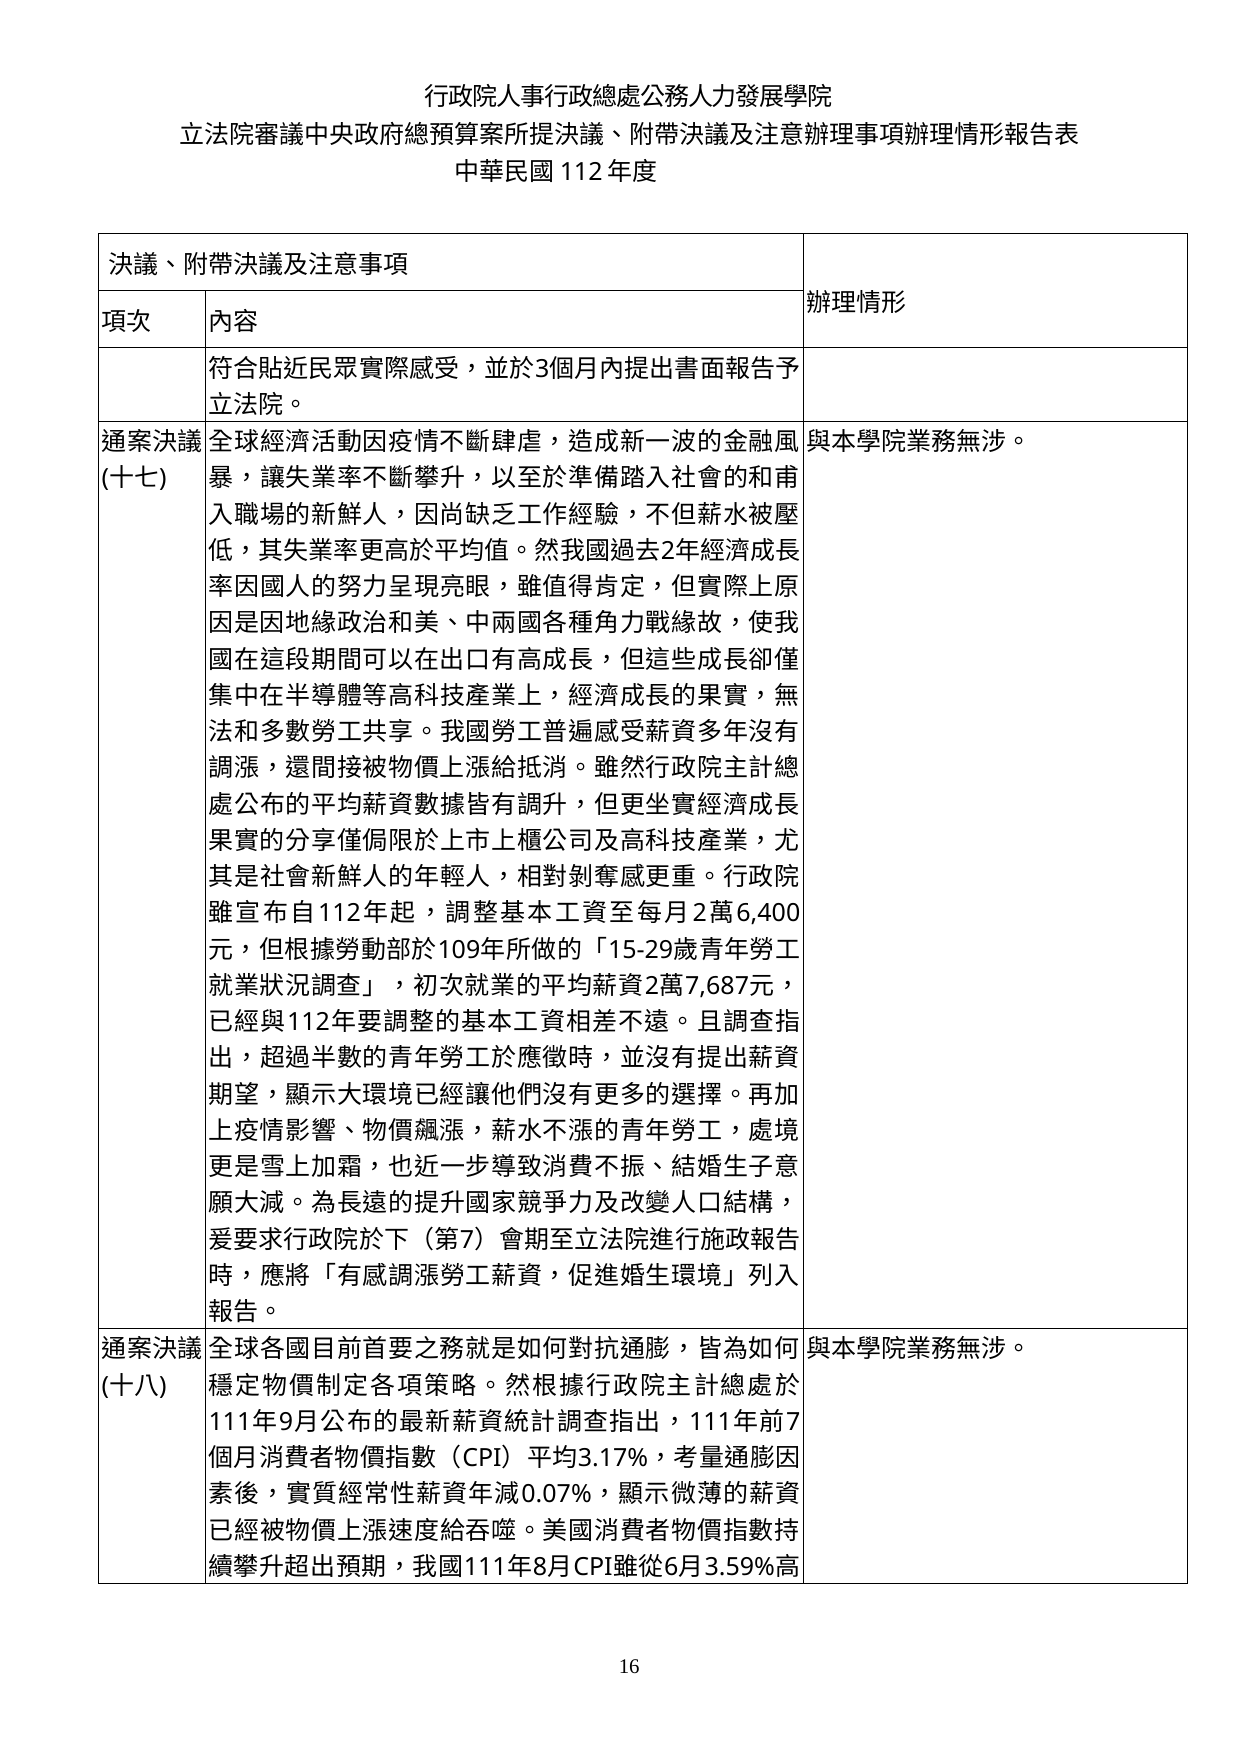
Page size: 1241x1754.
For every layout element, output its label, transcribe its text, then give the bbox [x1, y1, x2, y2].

table_cell 符合貼近民眾實際感受，並於3個月內提出書面報告予立法院。 [206, 348, 803, 421]
table_cell 全球經濟活動因疫情不斷肆虐，造成新一波的金融風暴，讓失業率不斷攀升，以至於準備踏入社會的和甫入職場的新鮮人，因尚缺乏工作經驗，不但薪水被壓低，其失業率更高於平均值。然我國過去2年經濟成長率因國人的努力呈現亮眼，雖值得肯定，但實際上原因是因地緣政治和美、中兩國各種角力戰緣故，使我國在這段期間可以在出口有高成長，但這些成長卻僅集中在半導體等高科技產業上，經濟成長的果實，無法和多數勞工共享。我國勞工普遍感受薪資多年沒有調漲，還間接被物價上漲給抵消。雖然行政院主計總處公布的平均薪資數據皆有調升，但更坐實經濟成長果實的分享僅侷限於上市上櫃公司及高科技產業，尤其是社會新鮮人的年輕人，相對剝奪感更重。行政院雖宣布自112年起，調整基本工資至每月2萬6,400 元，但根據勞動部於109年所做的「15-29歲青年勞工就業狀況調查」，初次就業的平均薪資2萬7,687元，已經與112年要調整的基本工資相差不遠。且調查指出，超過半數的青年勞工於應徵時，並沒有提出薪資期望，顯示大環境已經讓他們沒有更多的選擇。再加上疫情影響、物價飆漲，薪水不漲的青年勞工，處境更是雪上加霜，也近一步導致消費不振、結婚生子意願大減。為長遠的提升國家競爭力及改變人口結構，爰要求行政院於下（第7）會期至立法院進行施政報告時，應將「有感調漲勞工薪資，促進婚生環境」列入報告。 [206, 422, 803, 1328]
table_cell 通案決議(十八) [99, 1329, 205, 1583]
table_cell 與本學院業務無涉。 [804, 1329, 1187, 1583]
table_cell 全球各國目前首要之務就是如何對抗通膨，皆為如何穩定物價制定各項策略。然根據行政院主計總處於 111年9月公布的最新薪資統計調查指出，111年前7 個月消費者物價指數（CPI）平均3.17%，考量通膨因素後，實質經常性薪資年減0.07%，顯示微薄的薪資已經被物價上漲速度給吞噬。美國消費者物價指數持續攀升超出預期，我國111年8月CPI雖從6月3.59%高 [206, 1329, 803, 1583]
table_cell 內容 [206, 291, 803, 347]
table_cell [804, 348, 1187, 421]
table_cell 項次 [99, 291, 205, 347]
table_cell 與本學院業務無涉。 [804, 422, 1187, 1328]
table_cell [99, 348, 205, 421]
table_header 決議、附帶決議及注意事項 [99, 234, 803, 290]
table_cell 通案決議(十七) [99, 422, 205, 1328]
table_header 辦理情形 [804, 234, 1187, 347]
